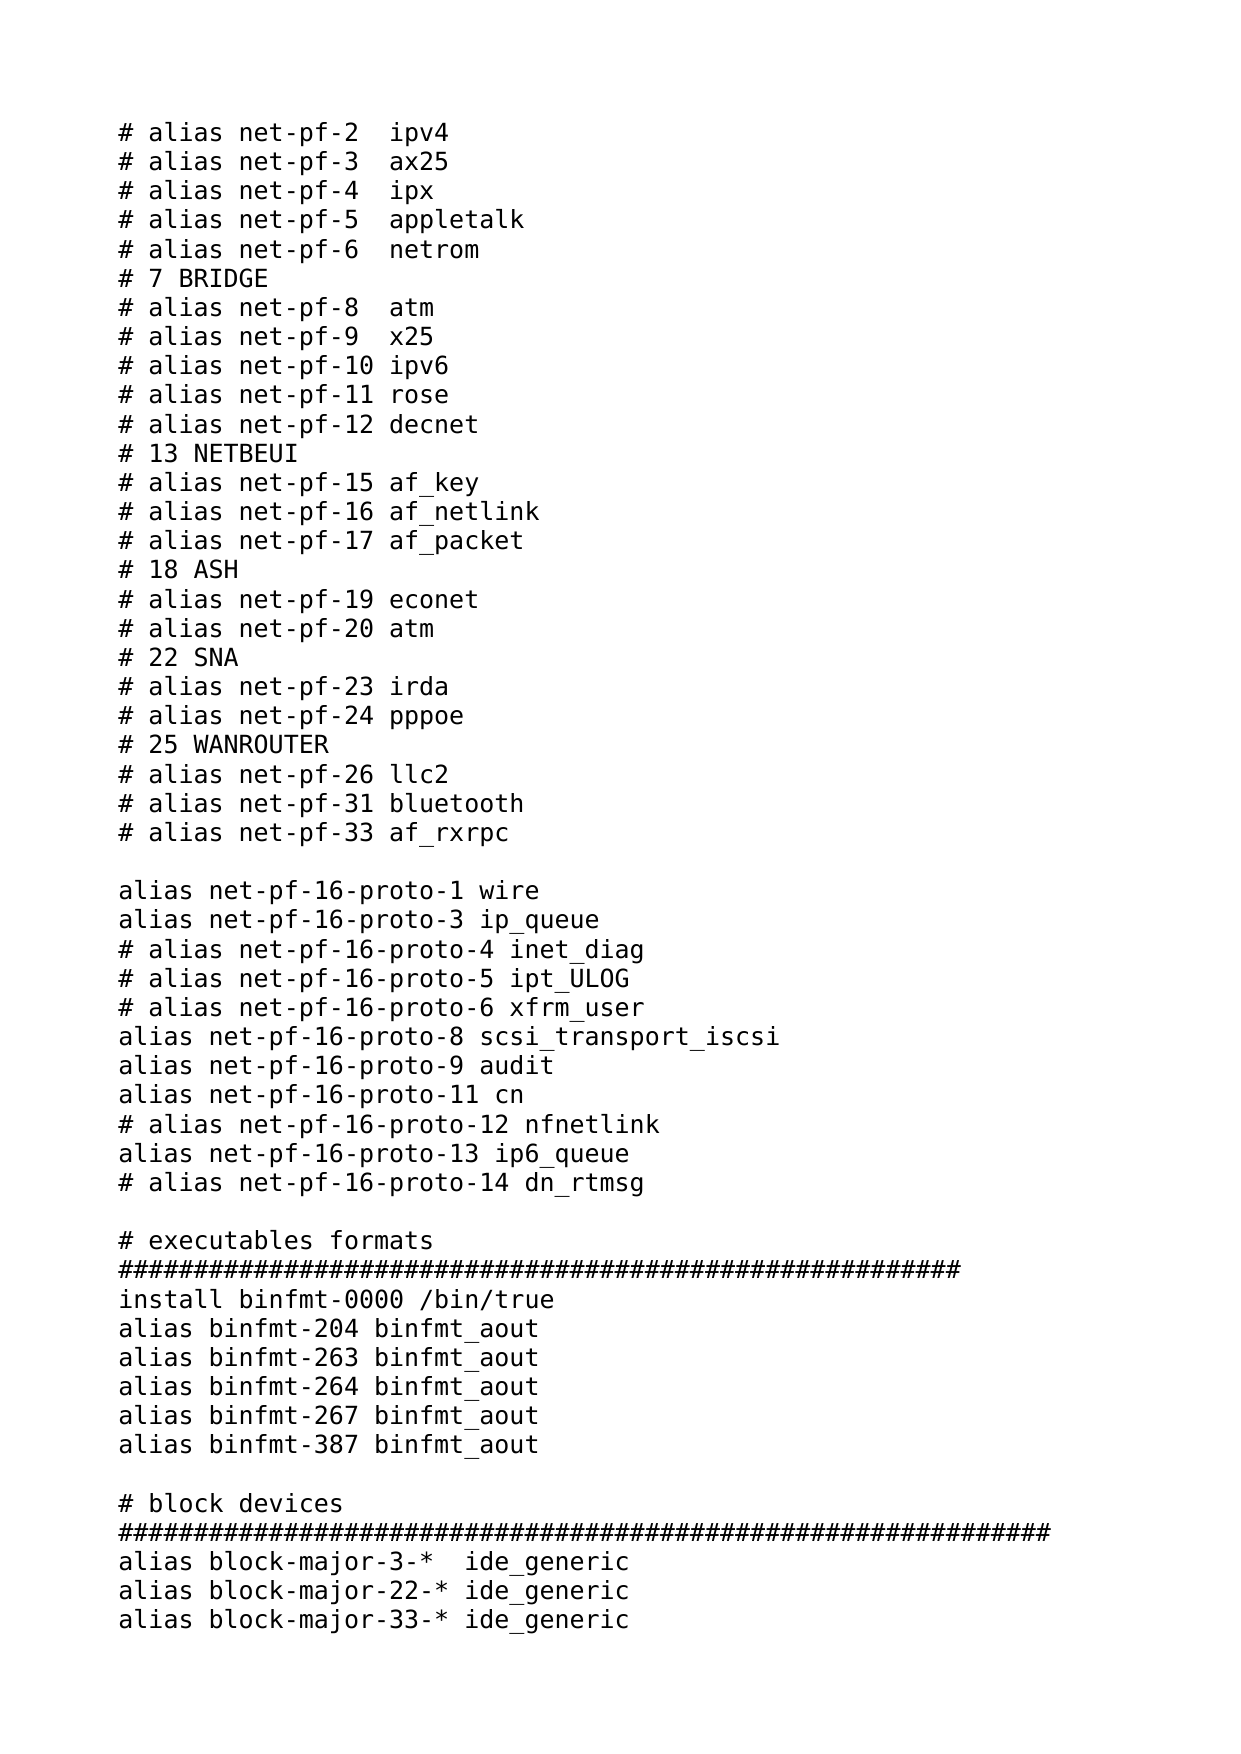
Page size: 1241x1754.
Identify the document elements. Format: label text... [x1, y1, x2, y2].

text # alias net-pf-2 ipv4 # alias net-pf-3 ax25 # alias net-pf-4 ipx # alias net-pf-5 appletalk # alias net-pf-6 netrom # 7 BRIDGE # alias net-pf-8 atm # alias net-pf-9 x25 # alias net-pf-10 ipv6 # alias net-pf-11 rose # alias net-pf-12 decnet # 13 NETBEUI # alias net-pf-15 af_key # alias net-pf-16 af_netlink # alias net-pf-17 af_packet # 18 ASH # alias net-pf-19 econet # alias net-pf-20 atm # 22 SNA # alias net-pf-23 irda # alias net-pf-24 pppoe # 25 WANROUTER # alias net-pf-26 llc2 # alias net-pf-31 bluetooth # alias net-pf-33 af_rxrpc alias net-pf-16-proto-1 wire alias net-pf-16-proto-3 ip_queue # alias net-pf-16-proto-4 inet_diag # alias net-pf-16-proto-5 ipt_ULOG # alias net-pf-16-proto-6 xfrm_user alias net-pf-16-proto-8 scsi_transport_iscsi alias net-pf-16-proto-9 audit alias net-pf-16-proto-11 cn # alias net-pf-16-proto-12 nfnetlink alias net-pf-16-proto-13 ip6_queue # alias net-pf-16-proto-14 dn_rtmsg # executables formats ######################################################## install binfmt-0000 /bin/true alias binfmt-204 binfmt_aout alias binfmt-263 binfmt_aout alias binfmt-264 binfmt_aout alias binfmt-267 binfmt_aout alias binfmt-387 binfmt_aout # block devices ############################################################## alias block-major-3-* ide_generic alias block-major-22-* ide_generic alias block-major-33-* ide_generic [118, 118, 1122, 1635]
